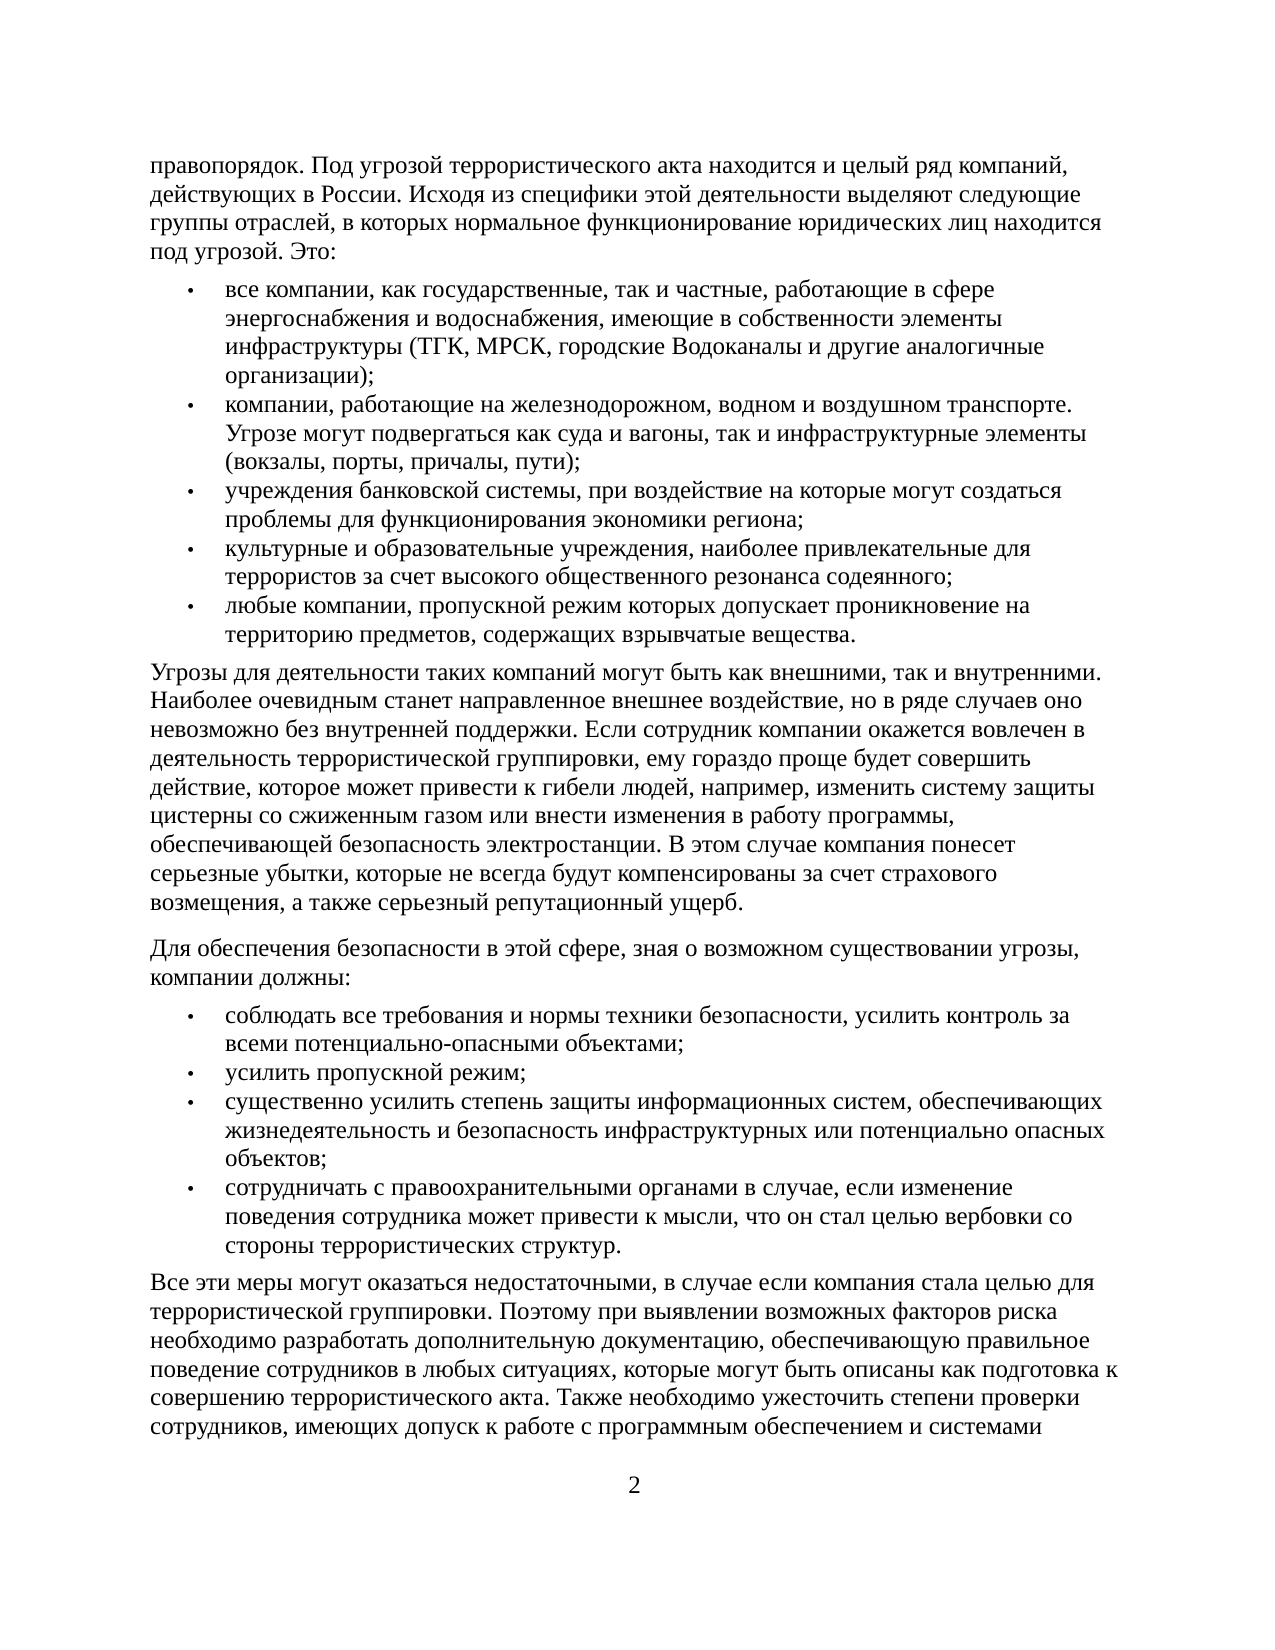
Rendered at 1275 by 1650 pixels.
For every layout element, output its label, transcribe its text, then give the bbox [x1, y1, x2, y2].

text Для обеспечения безопасности в этой сфере, зная о возможном существовании угрозы, компании должны: [150, 933, 1125, 991]
list усилить пропускной режим; [187, 1057, 1125, 1086]
list учреждения банковской системы, при воздействие на которые могут создаться проблемы для функционирования экономики региона; [187, 475, 1125, 533]
list любые компании, пропускной режим которых допускает проникновение на территорию предметов, содержащих взрывчатые вещества. [187, 590, 1125, 648]
list соблюдать все требования и нормы техники безопасности, усилить контроль за всеми потенциально-опасными объектами; [187, 1000, 1125, 1057]
text Все эти меры могут оказаться недостаточными, в случае если компания стала целью для террористической группировки. Поэтому при выявлении возможных факторов риска необходимо разработать дополнительную документацию, обеспечивающую правильное поведение сотрудников в любых ситуациях, которые могут быть описаны как подготовка к совершению террористического акта. Также необходимо ужесточить степени проверки сотрудников, имеющих допуск к работе с программным обеспечением и системами [150, 1267, 1125, 1440]
list существенно усилить степень защиты информационных систем, обеспечивающих жизнедеятельность и безопасность инфраструктурных или потенциально опасных объектов; [187, 1086, 1125, 1172]
list все компании, как государственные, так и частные, работающие в сфере энергоснабжения и водоснабжения, имеющие в собственности элементы инфраструктуры (ТГК, МРСК, городские Водоканалы и другие аналогичные организации); [187, 274, 1125, 389]
text Угрозы для деятельности таких компаний могут быть как внешними, так и внутренними. Наиболее очевидным станет направленное внешнее воздействие, но в ряде случаев оно невозможно без внутренней поддержки. Если сотрудник компании окажется вовлечен в деятельность террористической группировки, ему гораздо проще будет совершить действие, которое может привести к гибели людей, например, изменить систему защиты цистерны со сжиженным газом или внести изменения в работу программы, обеспечивающей безопасность электростанции. В этом случае компания понесет серьезные убытки, которые не всегда будут компенсированы за счет страхового возмещения, а также серьезный репутационный ущерб. [150, 657, 1125, 915]
list культурные и образовательные учреждения, наиболее привлекательные для террористов за счет высокого общественного резонанса содеянного; [187, 533, 1125, 590]
list компании, работающие на железнодорожном, водном и воздушном транспорте. Угрозе могут подвергаться как суда и вагоны, так и инфраструктурные элементы (вокзалы, порты, причалы, пути); [187, 389, 1125, 475]
list сотрудничать с правоохранительными органами в случае, если изменение поведения сотрудника может привести к мысли, что он стал целью вербовки со стороны террористических структур. [187, 1172, 1125, 1258]
text правопорядок. Под угрозой террористического акта находится и целый ряд компаний, действующих в России. Исходя из специфики этой деятельности выделяют следующие группы отраслей, в которых нормальное функционирование юридических лиц находится под угрозой. Это: [150, 150, 1125, 265]
